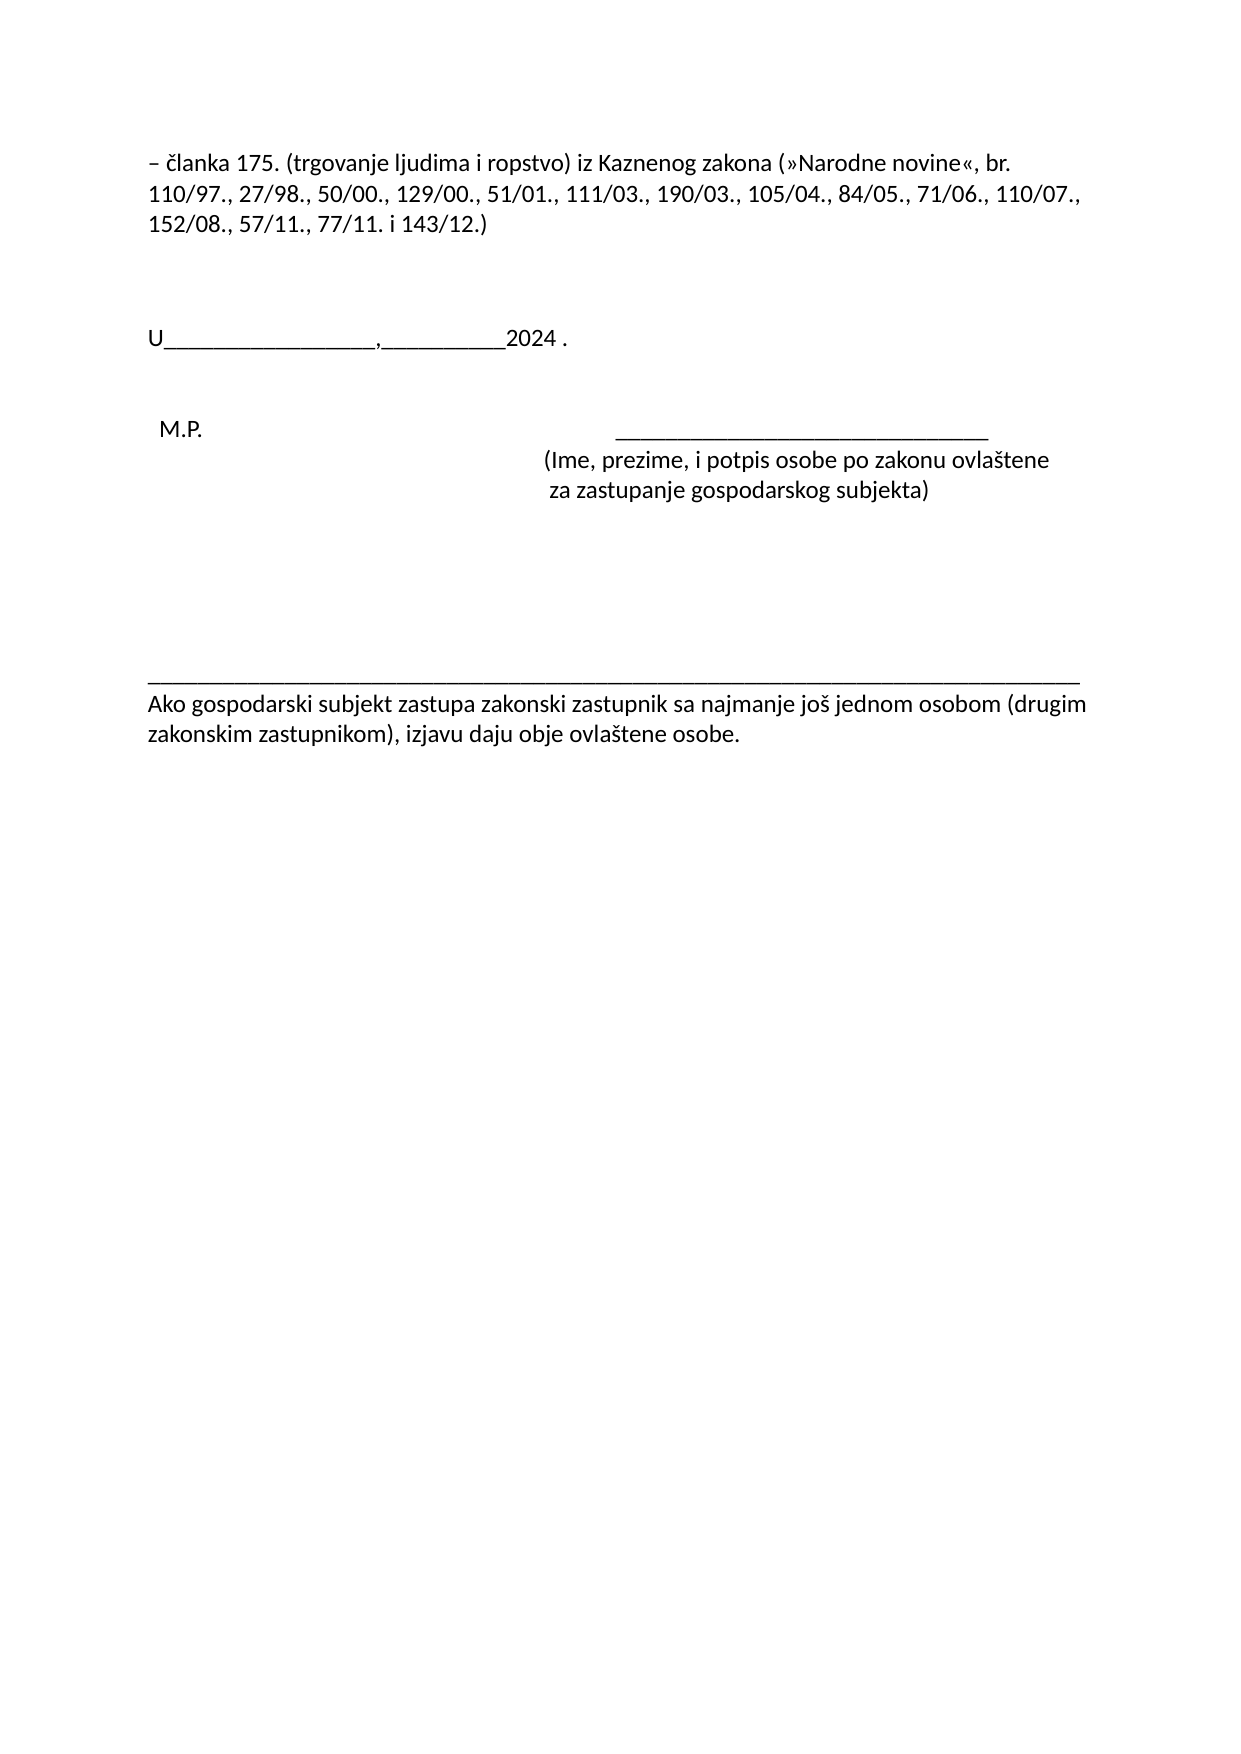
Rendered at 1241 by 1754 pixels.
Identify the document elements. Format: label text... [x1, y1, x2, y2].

text Ako gospodarski subjekt zastupa zakonski zastupnik sa najmanje još jednom osobom (drugim zakonskim zastupnikom), izjavu daju obje ovlaštene osobe. [148, 688, 1093, 749]
text U_________________,__________2024 . [148, 322, 1093, 352]
text (Ime, prezime, i potpis osobe po zakonu ovlaštene [148, 444, 1093, 474]
text za zastupanje gospodarskog subjekta) [148, 474, 1093, 505]
text M.P. ______________________________ [148, 413, 1093, 444]
text – članka 175. (trgovanje ljudima i ropstvo) iz Kaznenog zakona (»Narodne novine«, br. 110/97., 27/98., 50/00., 129/00., 51/01., 111/03., 190/03., 105/04., 84/05., 71/06., 110/07., 152/08., 57/11., 77/11. i 143/12.) [148, 148, 1093, 239]
text ___________________________________________________________________________ [148, 658, 1093, 688]
